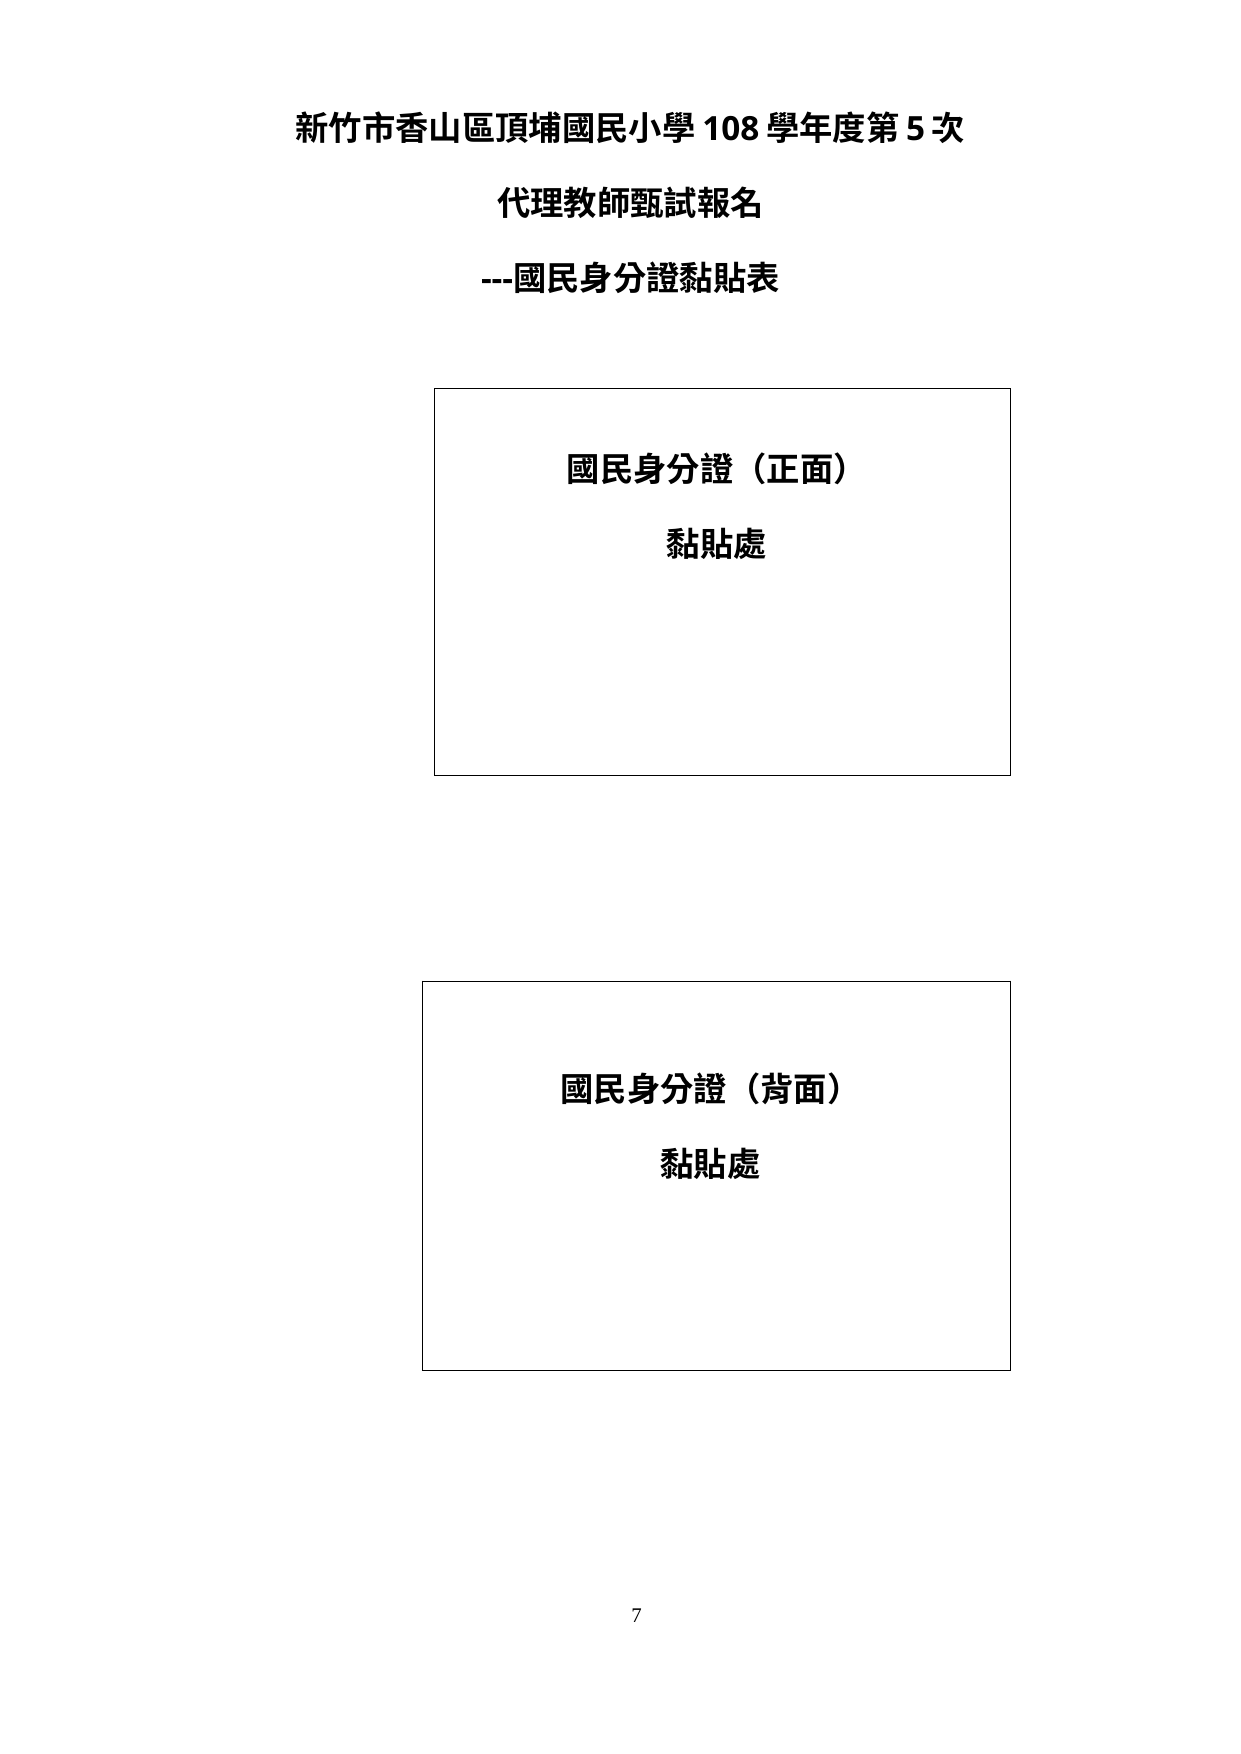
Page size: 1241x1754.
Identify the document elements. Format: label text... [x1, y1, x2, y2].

text 代理教師甄試報名 [135, 163, 1125, 238]
text 新竹市香山區頂埔國民小學108學年度第5次 [135, 88, 1125, 163]
text ---國民身分證黏貼表 [135, 238, 1125, 313]
table_header 國民身分證（正面） 黏貼處 [435, 389, 1010, 775]
table_header 國民身分證（背面） 黏貼處 [423, 982, 1010, 1370]
